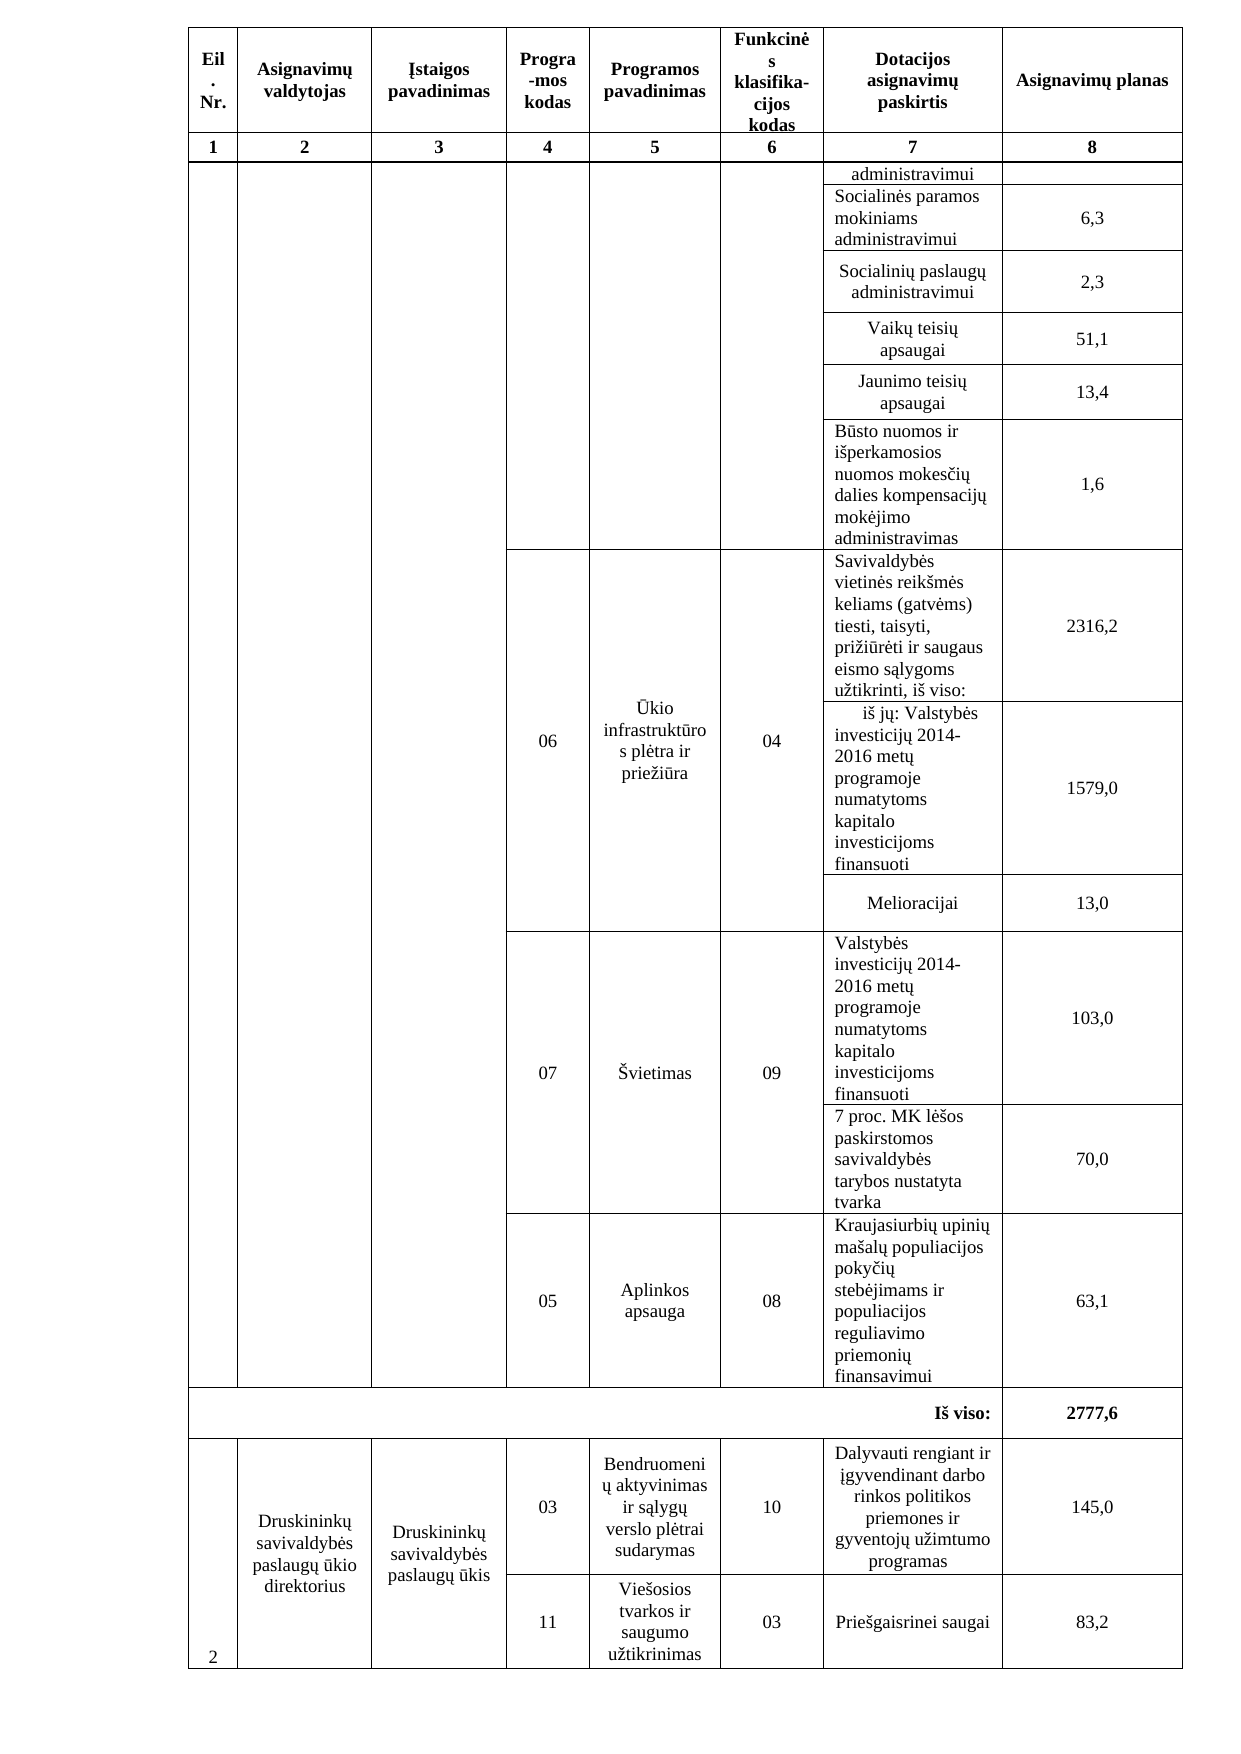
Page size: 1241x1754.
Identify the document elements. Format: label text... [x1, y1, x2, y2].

table_cell Iš viso: [189, 1388, 1002, 1438]
table_cell 51,1 [1003, 313, 1182, 364]
table_cell Švietimas [590, 932, 720, 1213]
table_cell [590, 163, 720, 549]
table_cell Aplinkos apsauga [590, 1214, 720, 1387]
table_cell 1579,0 [1003, 702, 1182, 874]
table_cell Būsto nuomos ir išperkamosios nuomos mokesčių dalies kompensacijų mokėjimo administravimas [824, 420, 1002, 549]
table_cell 145,0 [1003, 1439, 1182, 1574]
table_cell Jaunimo teisių apsaugai [824, 365, 1002, 418]
table_cell [238, 163, 371, 1387]
table_cell 2 [189, 1439, 237, 1668]
table_cell Valstybės investicijų 2014-2016 metų programoje numatytoms kapitalo investicijoms finansuoti [824, 932, 1002, 1104]
table_cell 13,4 [1003, 365, 1182, 418]
table_cell 6,3 [1003, 185, 1182, 250]
table_cell 2777,6 [1003, 1388, 1182, 1438]
table_cell 63,1 [1003, 1214, 1182, 1387]
table_cell Druskininkų savivaldybės paslaugų ūkio direktorius [238, 1439, 371, 1668]
table_cell Ūkio infrastruktūros plėtra ir priežiūra [590, 550, 720, 931]
table_cell Bendruomenių aktyvinimas ir sąlygų verslo plėtrai sudarymas [590, 1439, 720, 1574]
table_cell Viešosios tvarkos ir saugumo užtikrinimas [590, 1575, 720, 1668]
table_cell 11 [507, 1575, 589, 1668]
table_cell 7 proc. MK lėšos paskirstomos savivaldybės tarybos nustatyta tvarka [824, 1105, 1002, 1213]
table_cell 4 [507, 133, 589, 161]
table_cell Druskininkų savivaldybės paslaugų ūkis [372, 1439, 506, 1668]
table_cell 1,6 [1003, 420, 1182, 549]
table_cell 2316,2 [1003, 550, 1182, 701]
table_cell [189, 163, 237, 1387]
table_cell 03 [721, 1575, 823, 1668]
table_cell 06 [507, 550, 589, 931]
table_cell 13,0 [1003, 875, 1182, 931]
table_cell 07 [507, 932, 589, 1213]
table_cell 70,0 [1003, 1105, 1182, 1213]
table_cell [507, 163, 589, 549]
table_cell 3 [372, 133, 506, 161]
table_header Įstaigos pavadinimas [372, 28, 506, 132]
table_cell 03 [507, 1439, 589, 1574]
table_cell Vaikų teisių apsaugai [824, 313, 1002, 364]
table_cell Socialinių paslaugų administravimui [824, 251, 1002, 312]
table_header Eil. Nr. [189, 28, 237, 132]
table_cell administravimui [824, 163, 1002, 184]
table_cell [721, 163, 823, 549]
table_cell 8 [1003, 133, 1182, 161]
table_cell Priešgaisrinei saugai [824, 1575, 1002, 1668]
table_cell 2 [238, 133, 371, 161]
table_cell Dalyvauti rengiant ir įgyvendinant darbo rinkos politikos priemones ir gyventojų užimtumo programas [824, 1439, 1002, 1574]
table_cell Melioracijai [824, 875, 1002, 931]
table_cell Savivaldybės vietinės reikšmės keliams (gatvėms) tiesti, taisyti, prižiūrėti ir saugaus eismo sąlygoms užtikrinti, iš viso: [824, 550, 1002, 701]
table_header Funkcinės klasifika-cijos kodas [721, 28, 823, 132]
table_header Asignavimų valdytojas [238, 28, 371, 132]
table_cell 09 [721, 932, 823, 1213]
table_cell 08 [721, 1214, 823, 1387]
table_cell iš jų: Valstybės investicijų 2014-2016 metų programoje numatytoms kapitalo investicijoms finansuoti [824, 702, 1002, 874]
table_cell 83,2 [1003, 1575, 1182, 1668]
table_cell 1 [189, 133, 237, 161]
table_header Asignavimų planas [1003, 28, 1182, 132]
table_cell Socialinės paramos mokiniams administravimui [824, 185, 1002, 250]
table_cell [1003, 163, 1182, 184]
table_cell 04 [721, 550, 823, 931]
table_header Dotacijos asignavimų paskirtis [824, 28, 1002, 132]
table_cell 2,3 [1003, 251, 1182, 312]
table_header Programos pavadinimas [590, 28, 720, 132]
table_cell 10 [721, 1439, 823, 1574]
table_header Progra-mos kodas [507, 28, 589, 132]
table_cell 103,0 [1003, 932, 1182, 1104]
table_cell 05 [507, 1214, 589, 1387]
table_cell [372, 163, 506, 1387]
table_cell 7 [824, 133, 1002, 161]
table_cell 5 [590, 133, 720, 161]
table_cell Kraujasiurbių upinių mašalų populiacijos pokyčių stebėjimams ir populiacijos reguliavimo priemonių finansavimui [824, 1214, 1002, 1387]
table_cell 6 [721, 133, 823, 161]
